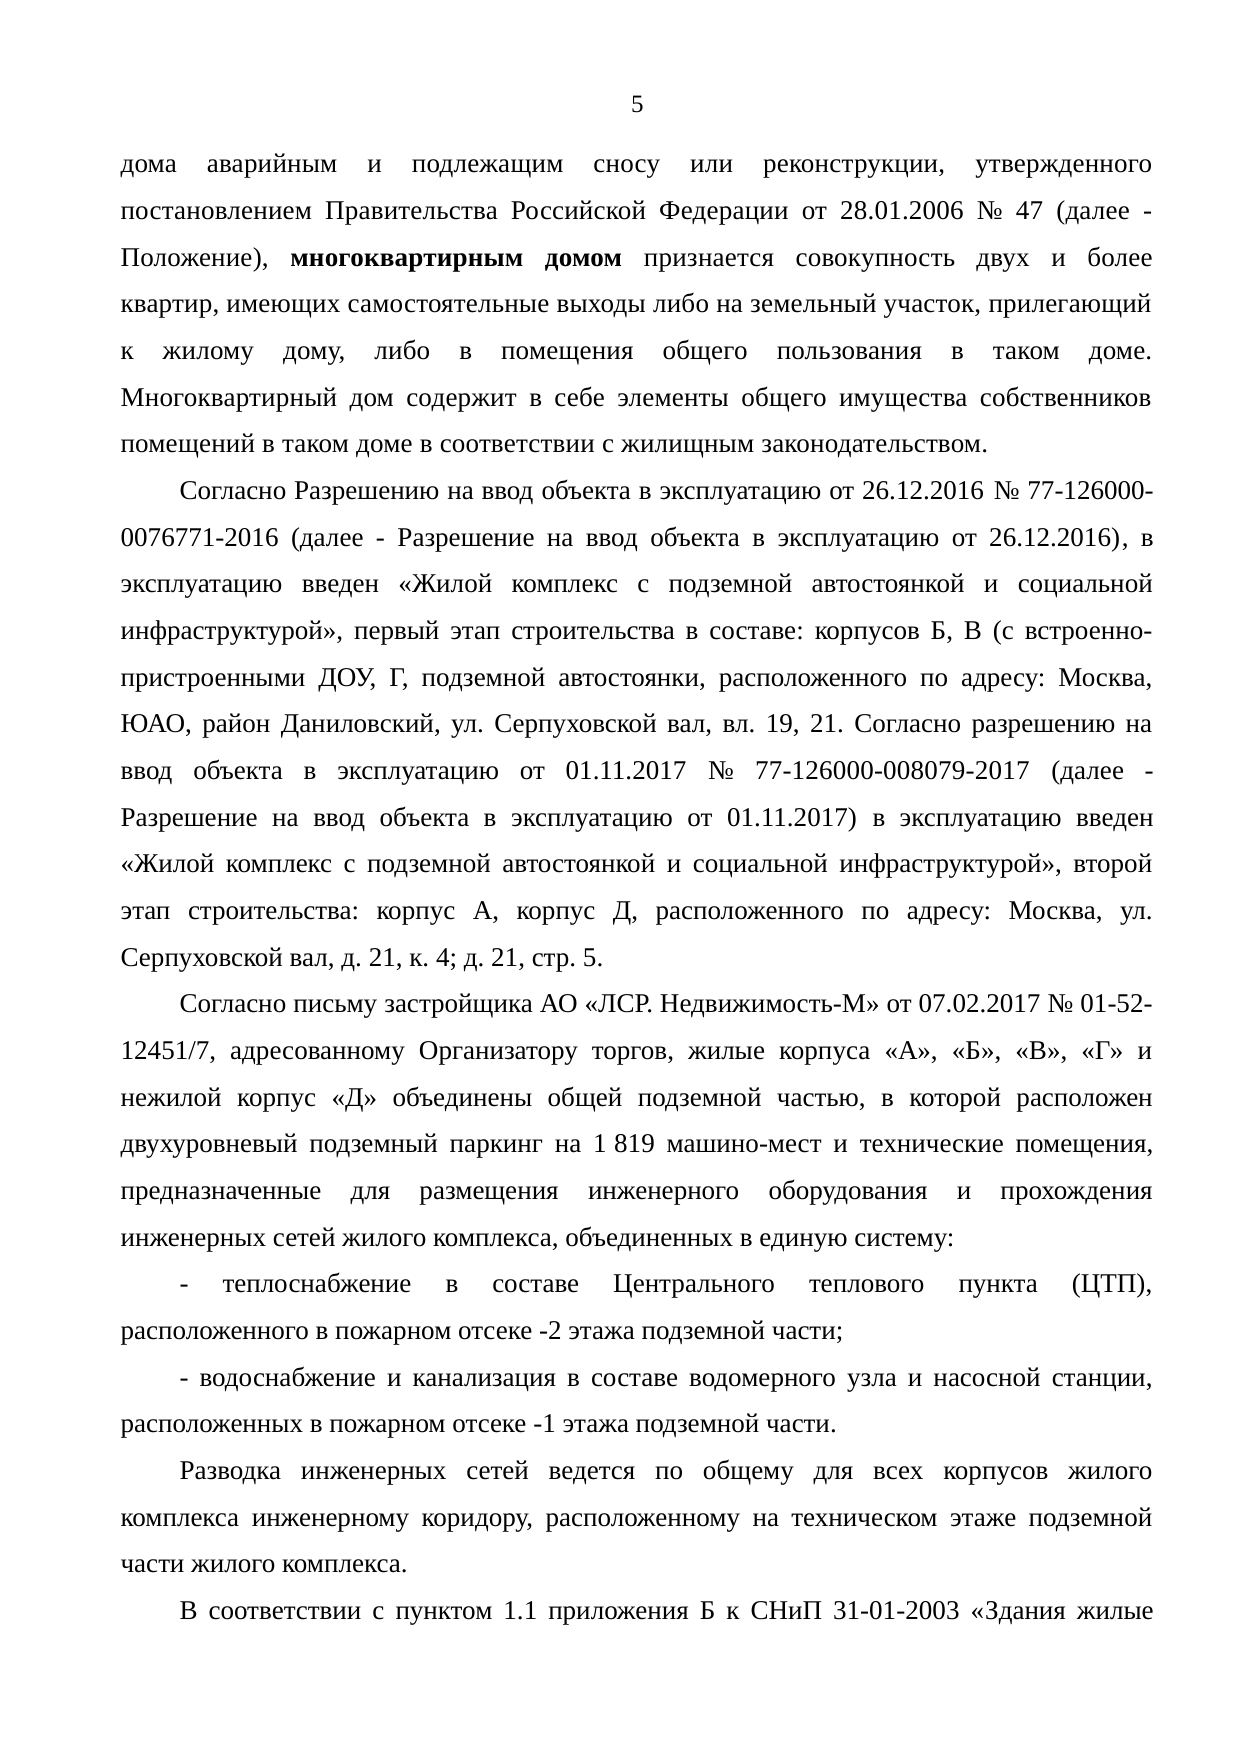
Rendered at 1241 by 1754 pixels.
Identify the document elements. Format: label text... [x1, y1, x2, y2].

text Разводка инженерных сетей ведется по общему для всех корпусов жилого комплекса инженерному коридору, расположенному на техническом этаже подземной части жилого комплекса. [120, 1454, 1154, 1579]
text В соответствии с пунктом 1.1 приложения Б к СНиП 31-01-2003 «Здания жилые [120, 1594, 1154, 1625]
text Согласно письму застройщика АО «ЛСР. Недвижимость-М» от 07.02.2017 № 01-52-12451/7, адресованному Организатору торгов, жилые корпуса «А», «Б», «В», «Г» и нежилой корпус «Д» объединены общей подземной частью, в которой расположен двухуровневый подземный паркинг на 1 819 машино-мест и технические помещения, предназначенные для размещения инженерного оборудования и прохождения инженерных сетей жилого комплекса, объединенных в единую систему: [120, 987, 1154, 1252]
text - водоснабжение и канализация в составе водомерного узла и насосной станции, расположенных в пожарном отсеке -1 этажа подземной части. [120, 1361, 1154, 1439]
text - теплоснабжение в составе Центрального теплового пункта (ЦТП), расположенного в пожарном отсеке -2 этажа подземной части; [120, 1267, 1154, 1345]
text Согласно Разрешению на ввод объекта в эксплуатацию от 26.12.2016 № 77-126000-0076771-2016 (далее - Разрешение на ввод объекта в эксплуатацию от 26.12.2016), в эксплуатацию введен «Жилой комплекс с подземной автостоянкой и социальной инфраструктурой», первый этап строительства в составе: корпусов Б, В (с встроенно-пристроенными ДОУ, Г, подземной автостоянки, расположенного по адресу: Москва, ЮАО, район Даниловский, ул. Серпуховской вал, вл. 19, 21. Согласно разрешению на ввод объекта в эксплуатацию от 01.11.2017 № 77-126000-008079-2017 (далее - Разрешение на ввод объекта в эксплуатацию от 01.11.2017) в эксплуатацию введен «Жилой комплекс с подземной автостоянкой и социальной инфраструктурой», второй этап строительства: корпус А, корпус Д, расположенного по адресу: Москва, ул. Серпуховской вал, д. 21, к. 4; д. 21, стр. 5. [120, 474, 1154, 972]
text дома аварийным и подлежащим сносу или реконструкции, утвержденного постановлением Правительства Российской Федерации от 28.01.2006 № 47 (далее - Положение), многоквартирным домом признается совокупность двух и более квартир, имеющих самостоятельные выходы либо на земельный участок, прилегающий к жилому дому, либо в помещения общего пользования в таком доме. Многоквартирный дом содержит в себе элементы общего имущества собственников помещений в таком доме в соответствии с жилищным законодательством. [120, 147, 1154, 459]
